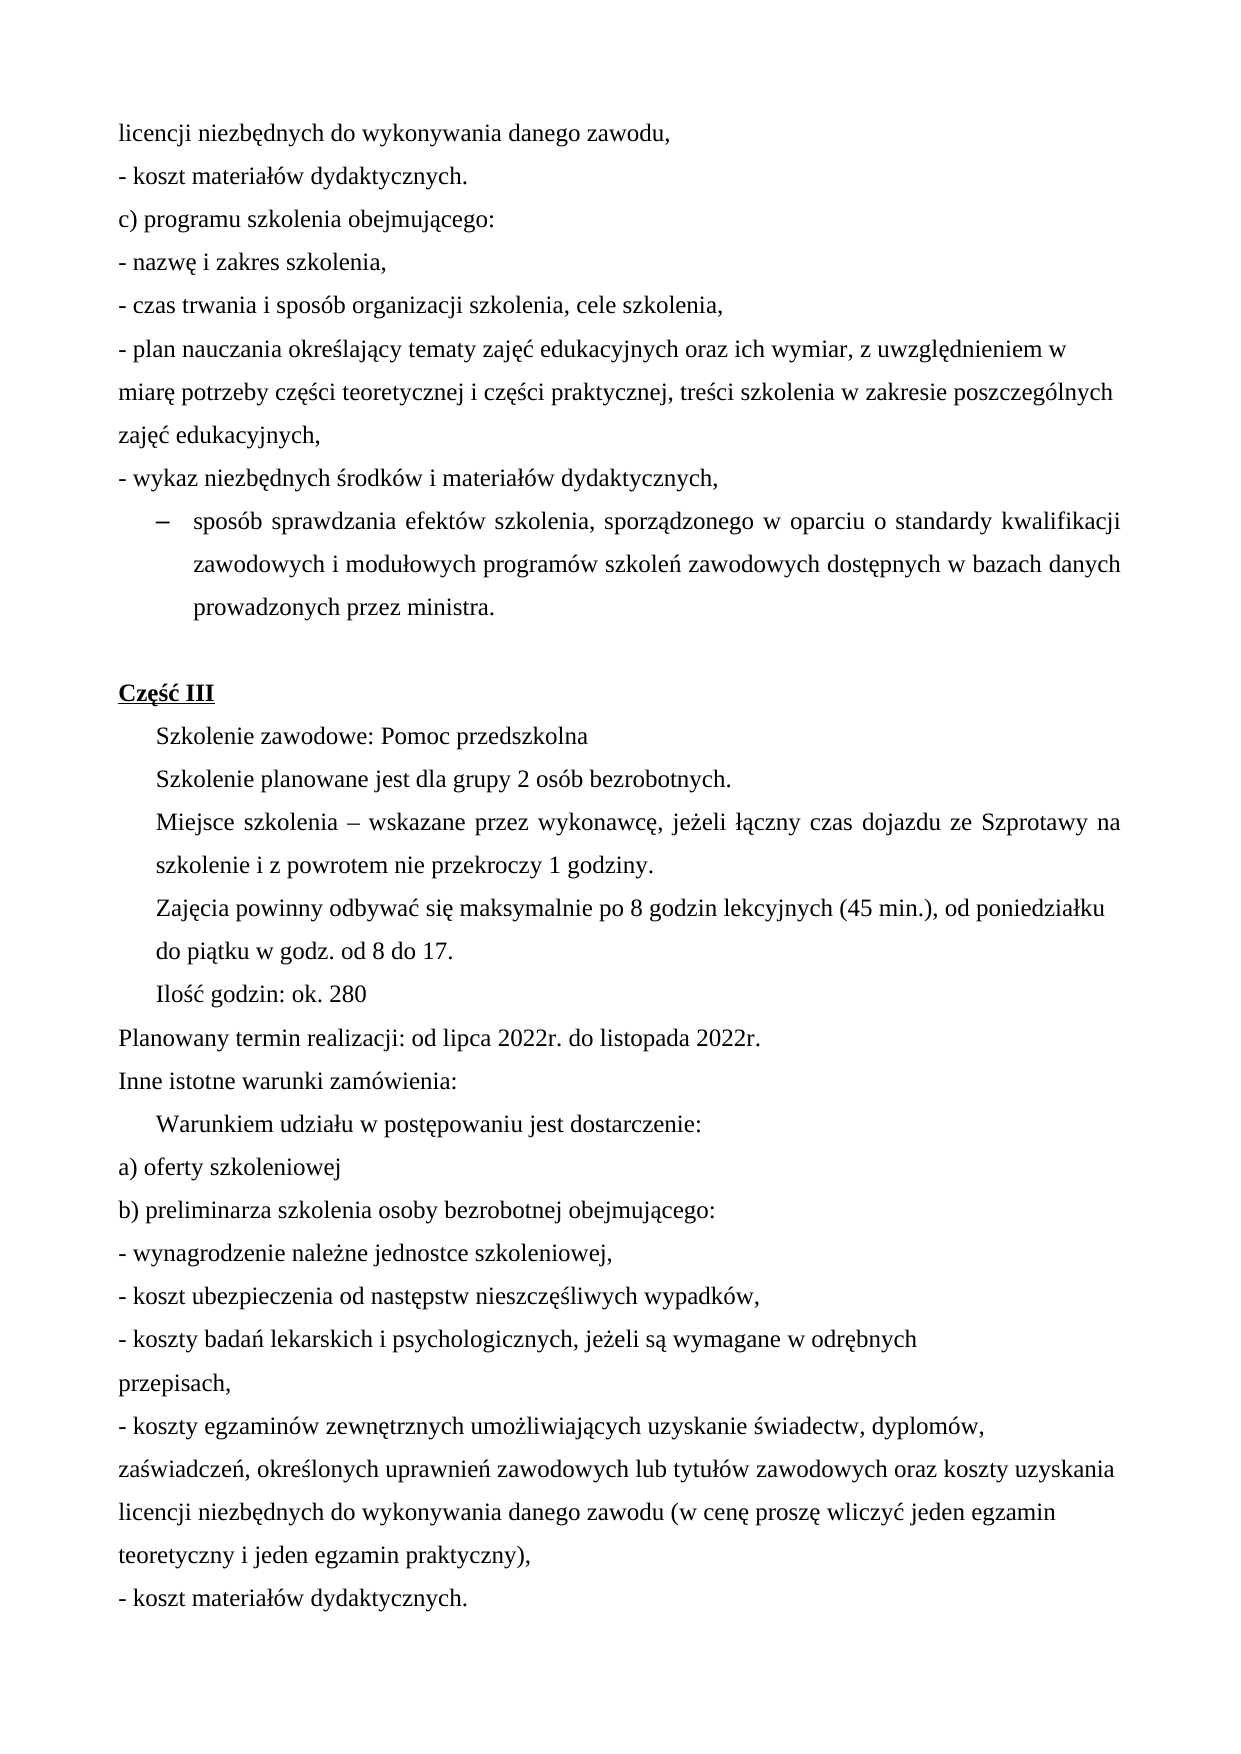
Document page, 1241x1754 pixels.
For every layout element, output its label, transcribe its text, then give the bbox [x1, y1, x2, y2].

text - koszt ubezpieczenia od następstw nieszczęśliwych wypadków, [118, 1281, 1122, 1310]
text licencji niezbędnych do wykonywania danego zawodu, [118, 118, 1122, 147]
text - koszt materiałów dydaktycznych. [118, 1583, 1122, 1612]
text c) programu szkolenia obejmującego: [118, 204, 1122, 233]
text a) oferty szkoleniowej [118, 1152, 1122, 1181]
text Miejsce szkolenia – wskazane przez wykonawcę, jeżeli łączny czas dojazdu ze Szprotawy na szkolenie i z powrotem nie przekroczy 1 godziny. [156, 807, 1122, 879]
text - wynagrodzenie należne jednostce szkoleniowej, [118, 1238, 1122, 1267]
text - koszty egzaminów zewnętrznych umożliwiających uzyskanie świadectw, dyplomów, zaświadczeń, określonych uprawnień zawodowych lub tytułów zawodowych oraz koszty uzyskania licencji niezbędnych do wykonywania danego zawodu (w cenę proszę wliczyć jeden egzamin teoretyczny i jeden egzamin praktyczny), [118, 1411, 1122, 1569]
text Część III [118, 678, 1122, 706]
text Inne istotne warunki zamówienia: [118, 1066, 1122, 1094]
text - nazwę i zakres szkolenia, [118, 247, 1122, 276]
text przepisach, [118, 1368, 1122, 1396]
text - wykaz niezbędnych środków i materiałów dydaktycznych, [118, 463, 1122, 492]
text - koszt materiałów dydaktycznych. [118, 161, 1122, 190]
text Planowany termin realizacji: od lipca 2022r. do listopada 2022r. [118, 1023, 1122, 1051]
text Ilość godzin: ok. 280 [156, 979, 1122, 1008]
list sposób sprawdzania efektów szkolenia, sporządzonego w oparciu o standardy kwalifikacji zawodowych i modułowych programów szkoleń zawodowych dostępnych w bazach danych prowadzonych przez ministra. [156, 506, 1122, 621]
text - plan nauczania określający tematy zajęć edukacyjnych oraz ich wymiar, z uwzględnieniem w miarę potrzeby części teoretycznej i części praktycznej, treści szkolenia w zakresie poszczególnych zajęć edukacyjnych, [118, 334, 1122, 449]
text b) preliminarza szkolenia osoby bezrobotnej obejmującego: [118, 1195, 1122, 1224]
text Zajęcia powinny odbywać się maksymalnie po 8 godzin lekcyjnych (45 min.), od poniedziałku do piątku w godz. od 8 do 17. [156, 893, 1122, 965]
text - koszty badań lekarskich i psychologicznych, jeżeli są wymagane w odrębnych [118, 1324, 1122, 1353]
text - czas trwania i sposób organizacji szkolenia, cele szkolenia, [118, 291, 1122, 319]
text Szkolenie planowane jest dla grupy 2 osób bezrobotnych. [156, 764, 1122, 793]
text Szkolenie zawodowe: Pomoc przedszkolna [118, 721, 1122, 749]
text Warunkiem udziału w postępowaniu jest dostarczenie: [156, 1109, 1122, 1138]
